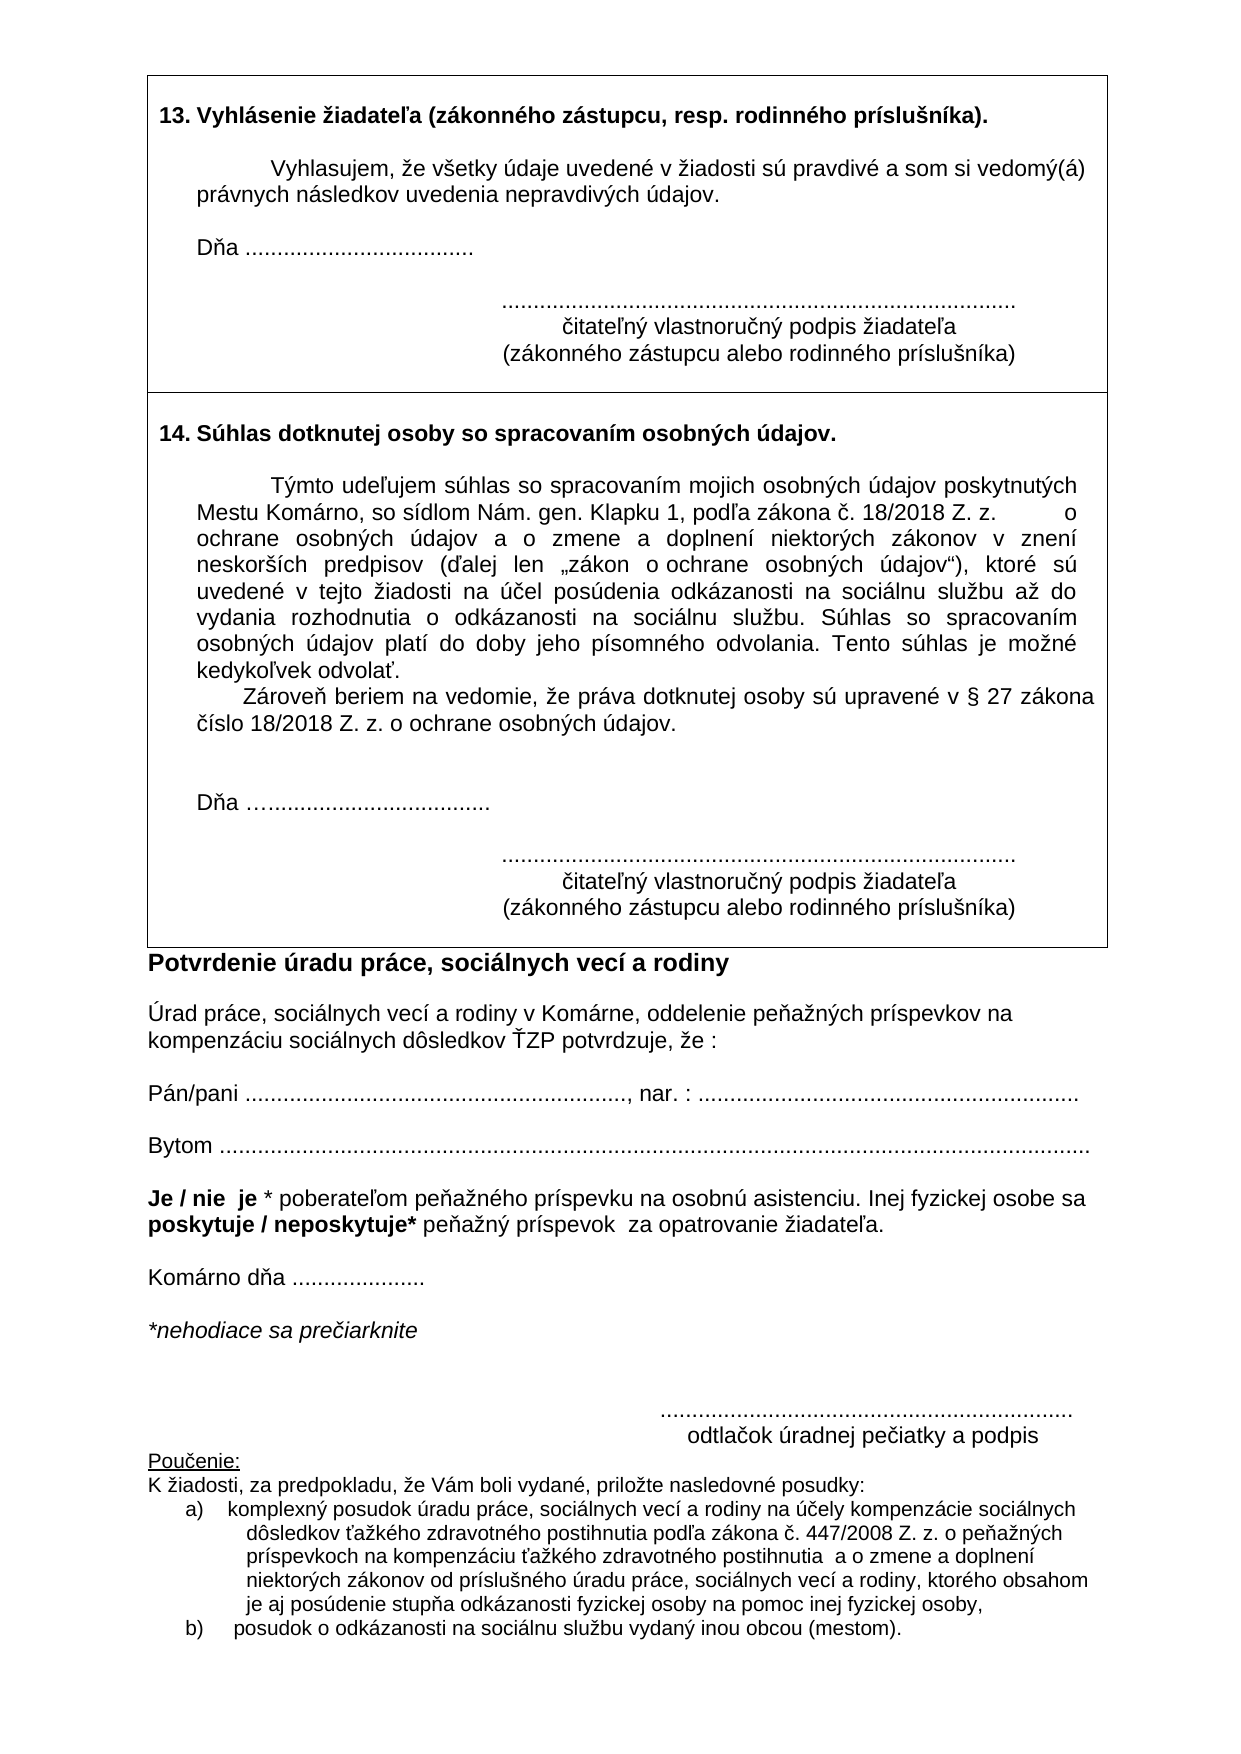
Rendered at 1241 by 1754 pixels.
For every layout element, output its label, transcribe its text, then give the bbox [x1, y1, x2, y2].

text Potvrdenie úradu práce, sociálnych vecí a rodiny [148, 948, 1092, 976]
text Pán/pani ............................................................, nar. : ............................................................ [148, 1079, 1092, 1106]
text K žiadosti, za predpokladu, že Vám boli vydané, priložte nasledovné posudky: [148, 1472, 1092, 1496]
text ................................................................. [335, 1396, 1092, 1422]
text Poučenie: [148, 1448, 1092, 1472]
table_cell 14. Súhlas dotknutej osoby so spracovaním osobných údajov. Týmto udeľujem súhlas so spracovaním mojich osobných údajov poskytnutých Mestu Komárno, so sídlom Nám. gen. Klapku 1, podľa zákona č. 18/2018 Z. z. o ochrane osobných údajov a o zmene a doplnení niektorých zákonov v znení neskorších predpisov (ďalej len „zákon o ochrane osobných údajov“), ktoré sú uvedené v tejto žiadosti na účel posúdenia odkázanosti na sociálnu službu až do vydania rozhodnutia o odkázanosti na sociálnu službu. Súhlas so spracovaním osobných údajov platí do doby jeho písomného odvolania. Tento súhlas je možné kedykoľvek odvolať. Zároveň beriem na vedomie, že práva dotknutej osoby sú upravené v § 27 zákona číslo 18/2018 Z. z. o ochrane osobných údajov. Dňa …................................... ................................................................................. čitateľný vlastnoručný podpis žiadateľa (zákonného zástupcu alebo rodinného príslušníka) [148, 393, 1107, 947]
text Je / nie je * poberateľom peňažného príspevku na osobnú asistenciu. Inej fyzickej osobe sa poskytuje / neposkytuje* peňažný príspevok za opatrovanie žiadateľa. [148, 1185, 1092, 1238]
text Bytom ......................................................................................................................................... [148, 1132, 1092, 1158]
table_cell 13. Vyhlásenie žiadateľa (zákonného zástupcu, resp. rodinného príslušníka). Vyhlasujem, že všetky údaje uvedené v žiadosti sú pravdivé a som si vedomý(á) právnych následkov uvedenia nepravdivých údajov. Dňa .................................... ................................................................................. čitateľný vlastnoručný podpis žiadateľa (zákonného zástupcu alebo rodinného príslušníka) [148, 76, 1107, 392]
text Komárno dňa ..................... [148, 1264, 1092, 1290]
text odtlačok úradnej pečiatky a podpis [369, 1422, 1092, 1448]
list posudok o odkázanosti na sociálnu službu vydaný inou obcou (mestom). [185, 1616, 1092, 1640]
text *nehodiace sa prečiarknite [148, 1317, 1092, 1343]
text Úrad práce, sociálnych vecí a rodiny v Komárne, oddelenie peňažných príspevkov na kompenzáciu sociálnych dôsledkov ŤZP potvrdzuje, že : [148, 1000, 1092, 1053]
list komplexný posudok úradu práce, sociálnych vecí a rodiny na účely kompenzácie sociálnych dôsledkov ťažkého zdravotného postihnutia podľa zákona č. 447/2008 Z. z. o peňažných príspevkoch na kompenzáciu ťažkého zdravotného postihnutia a o zmene a doplnení niektorých zákonov od príslušného úradu práce, sociálnych vecí a rodiny, ktorého obsahom je aj posúdenie stupňa odkázanosti fyzickej osoby na pomoc inej fyzickej osoby, [185, 1496, 1092, 1616]
